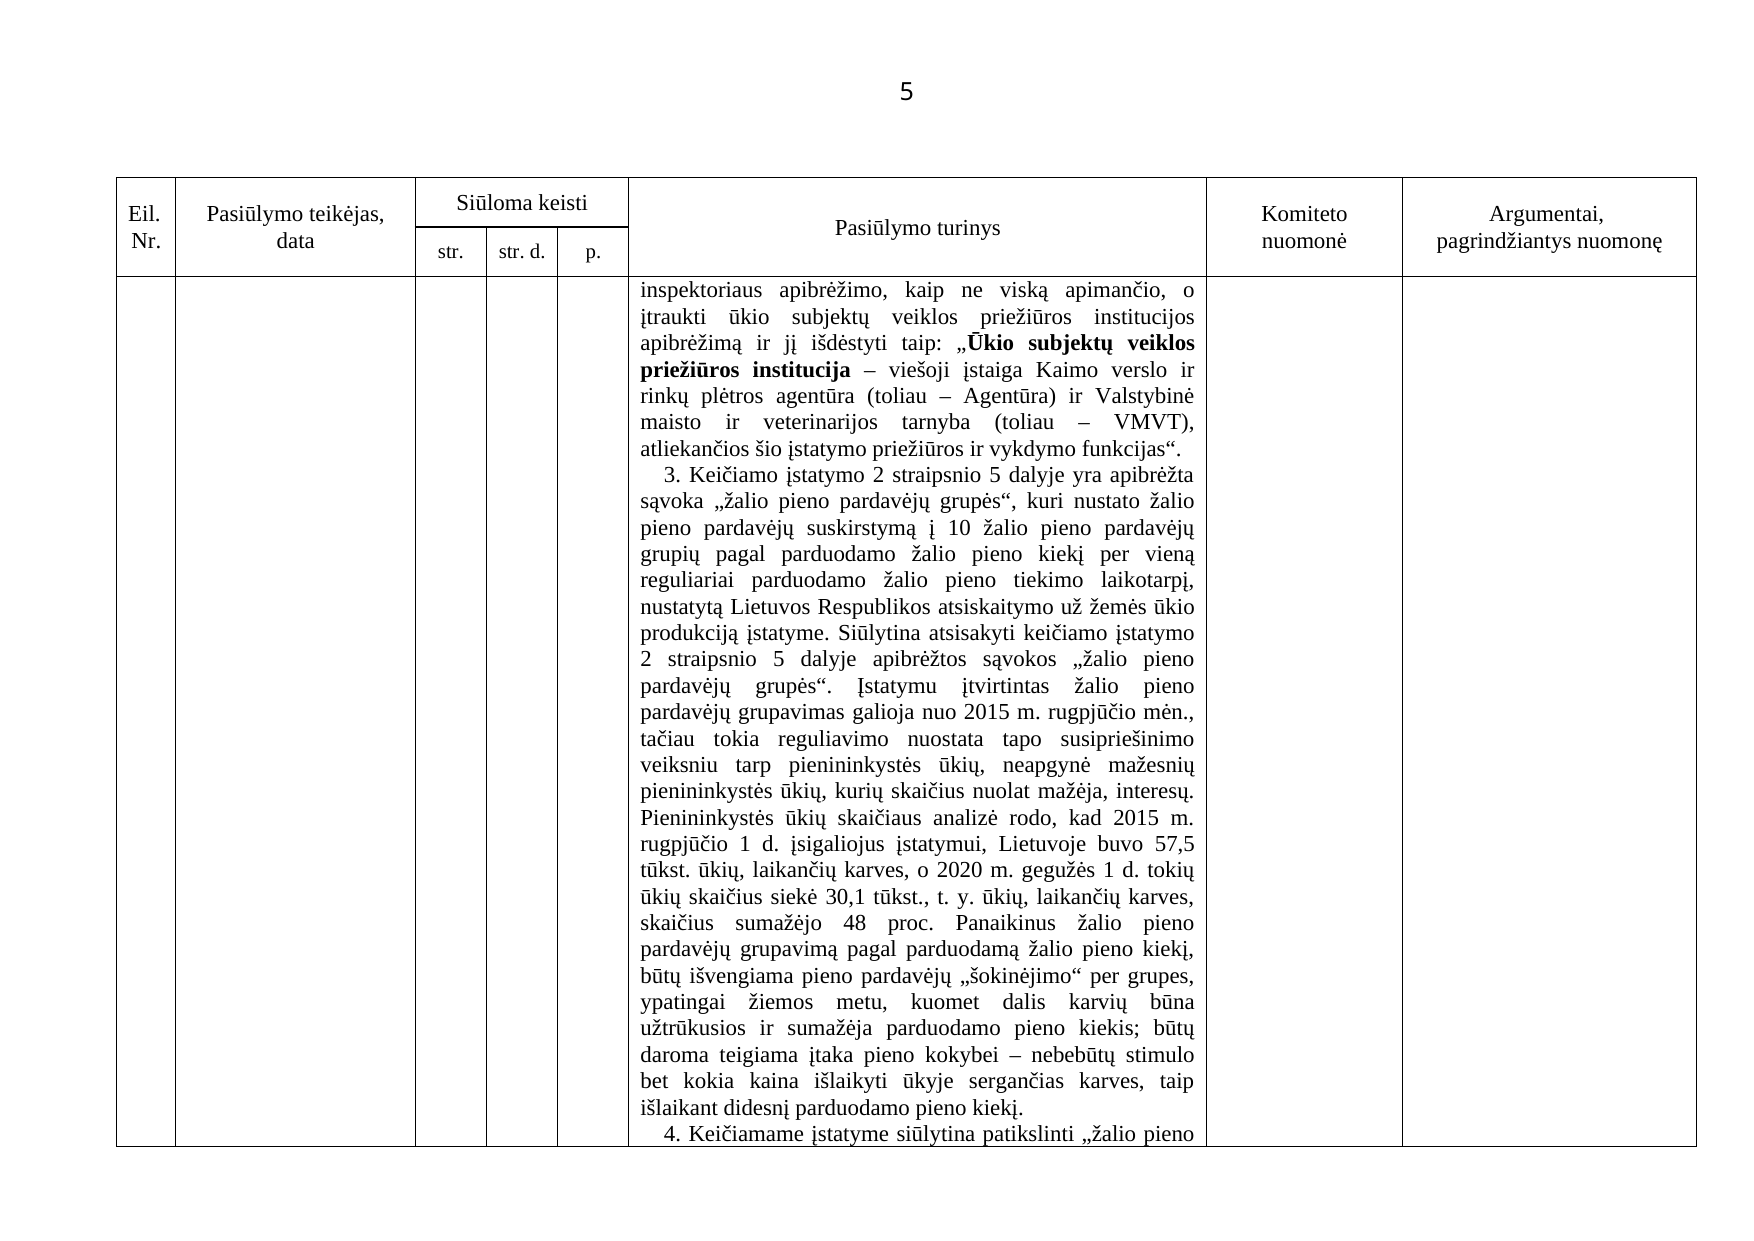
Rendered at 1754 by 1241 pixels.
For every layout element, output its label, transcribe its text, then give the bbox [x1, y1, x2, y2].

table_cell str. [416, 228, 486, 276]
table_cell [1207, 277, 1402, 1146]
table_header Pasiūlymo turinys [629, 178, 1206, 276]
table_cell [117, 277, 175, 1146]
table_header Eil. Nr. [117, 178, 175, 276]
table_header Komiteto nuomonė [1207, 178, 1402, 276]
table_cell p. [558, 228, 628, 276]
table_cell inspektoriaus apibrėžimo, kaip ne viską apimančio, o įtraukti ūkio subjektų veiklos priežiūros institucijos apibrėžimą ir jį išdėstyti taip: „Ūkio subjektų veiklos priežiūros institucija – viešoji įstaiga Kaimo verslo ir rinkų plėtros agentūra (toliau – Agentūra) ir Valstybinė maisto ir veterinarijos tarnyba (toliau – VMVT), atliekančios šio įstatymo priežiūros ir vykdymo funkcijas“. 3. Keičiamo įstatymo 2 straipsnio 5 dalyje yra apibrėžta sąvoka „žalio pieno pardavėjų grupės“, kuri nustato žalio pieno pardavėjų suskirstymą į 10 žalio pieno pardavėjų grupių pagal parduodamo žalio pieno kiekį per vieną reguliariai parduodamo žalio pieno tiekimo laikotarpį, nustatytą Lietuvos Respublikos atsiskaitymo už žemės ūkio produkciją įstatyme. Siūlytina atsisakyti keičiamo įstatymo 2 straipsnio 5 dalyje apibrėžtos sąvokos „žalio pieno pardavėjų grupės“. Įstatymu įtvirtintas žalio pieno pardavėjų grupavimas galioja nuo 2015 m. rugpjūčio mėn., tačiau tokia reguliavimo nuostata tapo susipriešinimo veiksniu tarp pienininkystės ūkių, neapgynė mažesnių pienininkystės ūkių, kurių skaičius nuolat mažėja, interesų. Pienininkystės ūkių skaičiaus analizė rodo, kad 2015 m. rugpjūčio 1 d. įsigaliojus įstatymui, Lietuvoje buvo 57,5 tūkst. ūkių, laikančių karves, o 2020 m. gegužės 1 d. tokių ūkių skaičius siekė 30,1 tūkst., t. y. ūkių, laikančių karves, skaičius sumažėjo 48 proc. Panaikinus žalio pieno pardavėjų grupavimą pagal parduodamą žalio pieno kiekį, būtų išvengiama pieno pardavėjų „šokinėjimo“ per grupes, ypatingai žiemos metu, kuomet dalis karvių būna užtrūkusios ir sumažėja parduodamo pieno kiekis; būtų daroma teigiama įtaka pieno kokybei – nebebūtų stimulo bet kokia kaina išlaikyti ūkyje sergančias karves, taip išlaikant didesnį parduodamo pieno kiekį. 4. Keičiamame įstatyme siūlytina patikslinti „žalio pieno [629, 277, 1206, 1146]
table_header Siūloma keisti [416, 178, 628, 226]
table_cell [558, 277, 628, 1146]
table_cell [176, 277, 415, 1146]
table_cell [1403, 277, 1696, 1146]
table_cell [487, 277, 557, 1146]
table_header Pasiūlymo teikėjas, data [176, 178, 415, 276]
table_cell [416, 277, 486, 1146]
table_header Argumentai, pagrindžiantys nuomonę [1403, 178, 1696, 276]
table_cell str. d. [487, 228, 557, 276]
